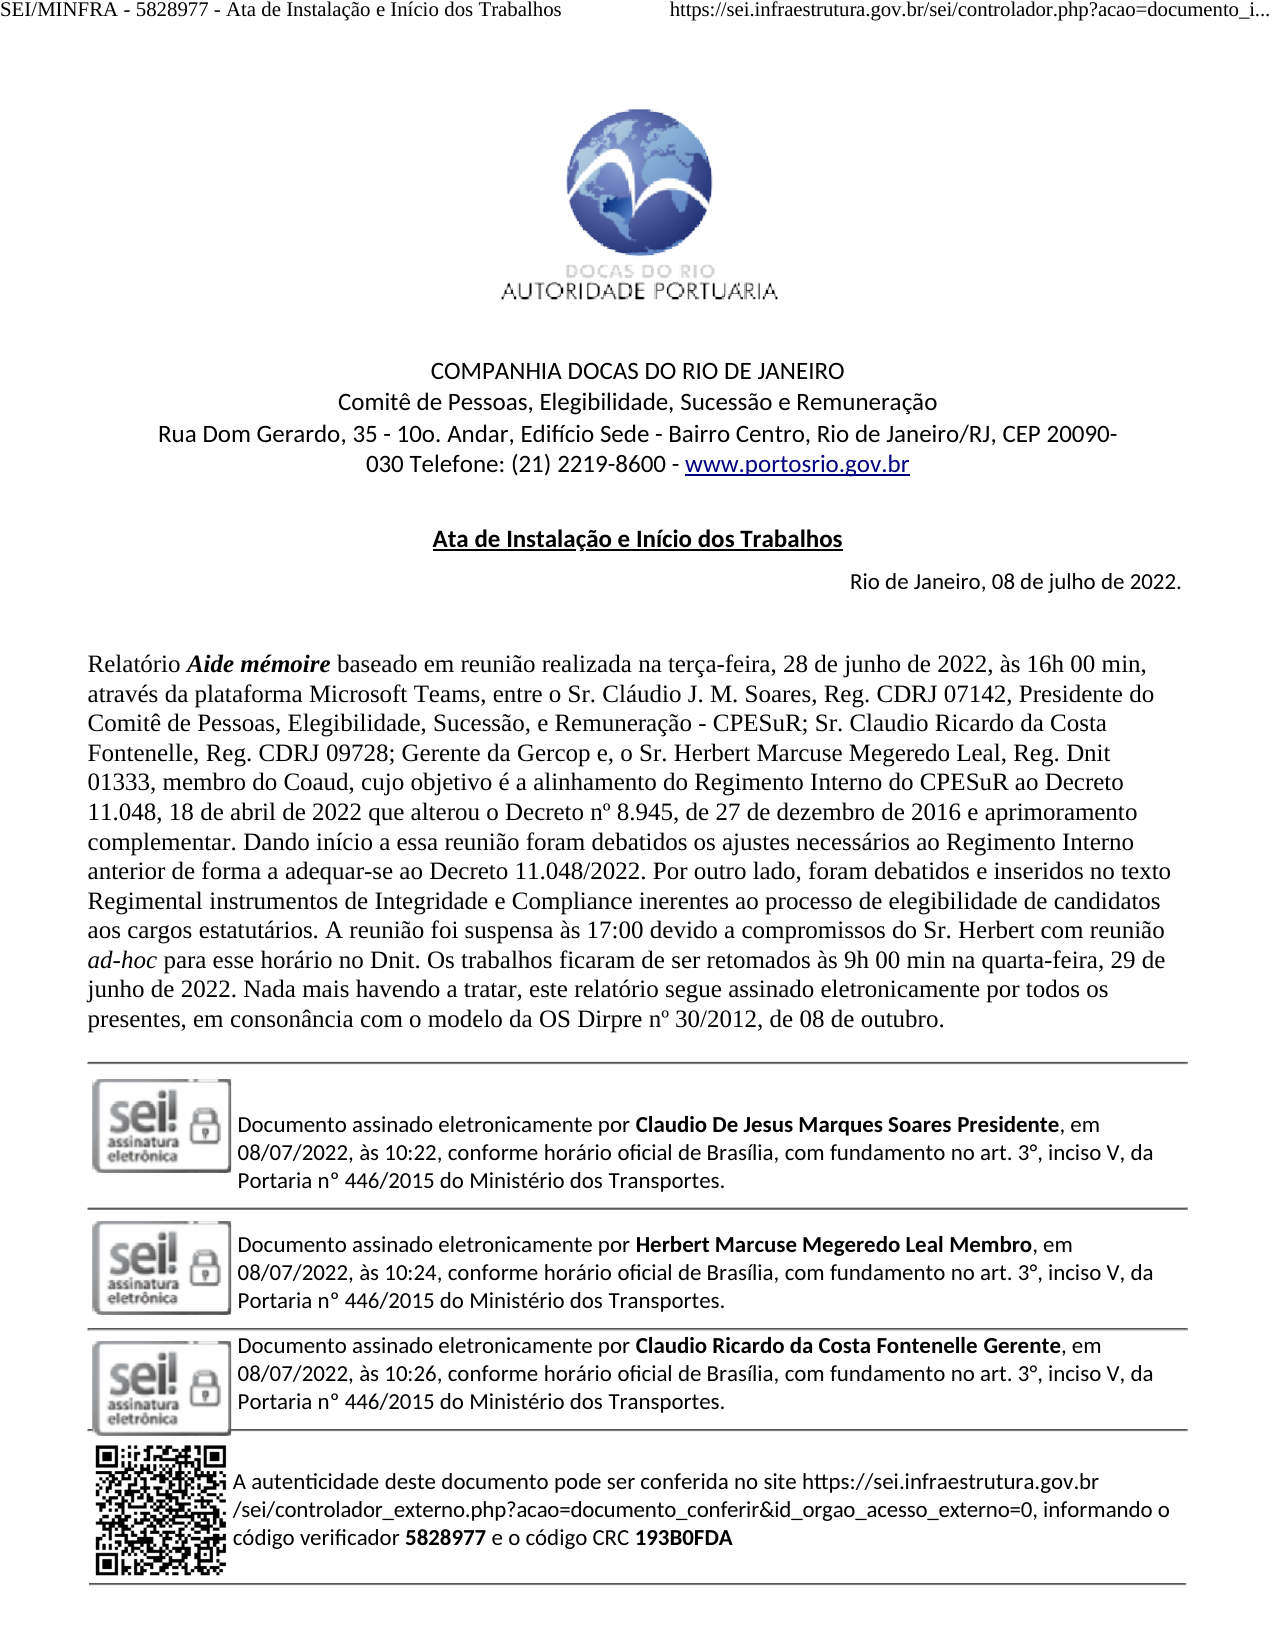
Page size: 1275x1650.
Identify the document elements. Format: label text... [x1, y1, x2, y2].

text Ata de Instalação e Início dos Trabalhos [141, 523, 1134, 554]
text Documento assinado eletronicamente por Herbert Marcuse Megeredo Leal Membro, em 08/07/2022, às 10:24, conforme horário oficial de Brasília, com fundamento no art. 3°, inciso V, da Portaria nº 446/2015 do Ministério dos Transportes. [237, 1230, 1184, 1314]
text Rua Dom Gerardo, 35 - 10o. Andar, Edifício Sede - Bairro Centro, Rio de Janeiro/RJ, CEP 20090-030 Telefone: (21) 2219-8600 - www.portosrio.gov.br [142, 418, 1134, 479]
text COMPANHIA DOCAS DO RIO DE JANEIRO [141, 355, 1134, 386]
text SEI/MINFRA - 5828977 - Ata de Instalação e Início dos Trabalhos https://sei.infraestrutura.gov.br/sei/controlador.php?acao=documento_i... [0, 0, 1275, 20]
text Relatório Aide mémoire baseado em reunião realizada na terça-feira, 28 de junho de 2022, às 16h 00 min, através da plataforma Microsoft Teams, entre o Sr. Cláudio J. M. Soares, Reg. CDRJ 07142, Presidente do Comitê de Pessoas, Elegibilidade, Sucessão, e Remuneração - CPESuR; Sr. Claudio Ricardo da Costa Fontenelle, Reg. CDRJ 09728; Gerente da Gercop e, o Sr. Herbert Marcuse Megeredo Leal, Reg. Dnit 01333, membro do Coaud, cujo objetivo é a alinhamento do Regimento Interno do CPESuR ao Decreto 11.048, 18 de abril de 2022 que alterou o Decreto nº 8.945, de 27 de dezembro de 2016 e aprimoramento complementar. Dando início a essa reunião foram debatidos os ajustes necessários ao Regimento Interno anterior de forma a adequar-se ao Decreto 11.048/2022. Por outro lado, foram debatidos e inseridos no texto Regimental instrumentos de Integridade e Compliance inerentes ao processo de elegibilidade de candidatos aos cargos estatutários. A reunião foi suspensa às 17:00 devido a compromissos do Sr. Herbert com reunião ad-hoc para esse horário no Dnit. Os trabalhos ficaram de ser retomados às 9h 00 min na quarta-feira, 29 de junho de 2022. Nada mais havendo a tratar, este relatório segue assinado eletronicamente por todos os presentes, em consonância com o modelo da OS Dirpre nº 30/2012, de 08 de outubro. [87, 649, 1184, 1033]
text Documento assinado eletronicamente por Claudio De Jesus Marques Soares Presidente, em 08/07/2022, às 10:22, conforme horário oficial de Brasília, com fundamento no art. 3°, inciso V, da Portaria nº 446/2015 do Ministério dos Transportes. [237, 1110, 1184, 1194]
text Rio de Janeiro, 08 de julho de 2022. [849, 567, 1183, 595]
text Comitê de Pessoas, Elegibilidade, Sucessão e Remuneração [141, 386, 1134, 417]
text Documento assinado eletronicamente por Claudio Ricardo da Costa Fontenelle Gerente, em 08/07/2022, às 10:26, conforme horário oficial de Brasília, com fundamento no art. 3°, inciso V, da Portaria nº 446/2015 do Ministério dos Transportes. [237, 1331, 1184, 1415]
